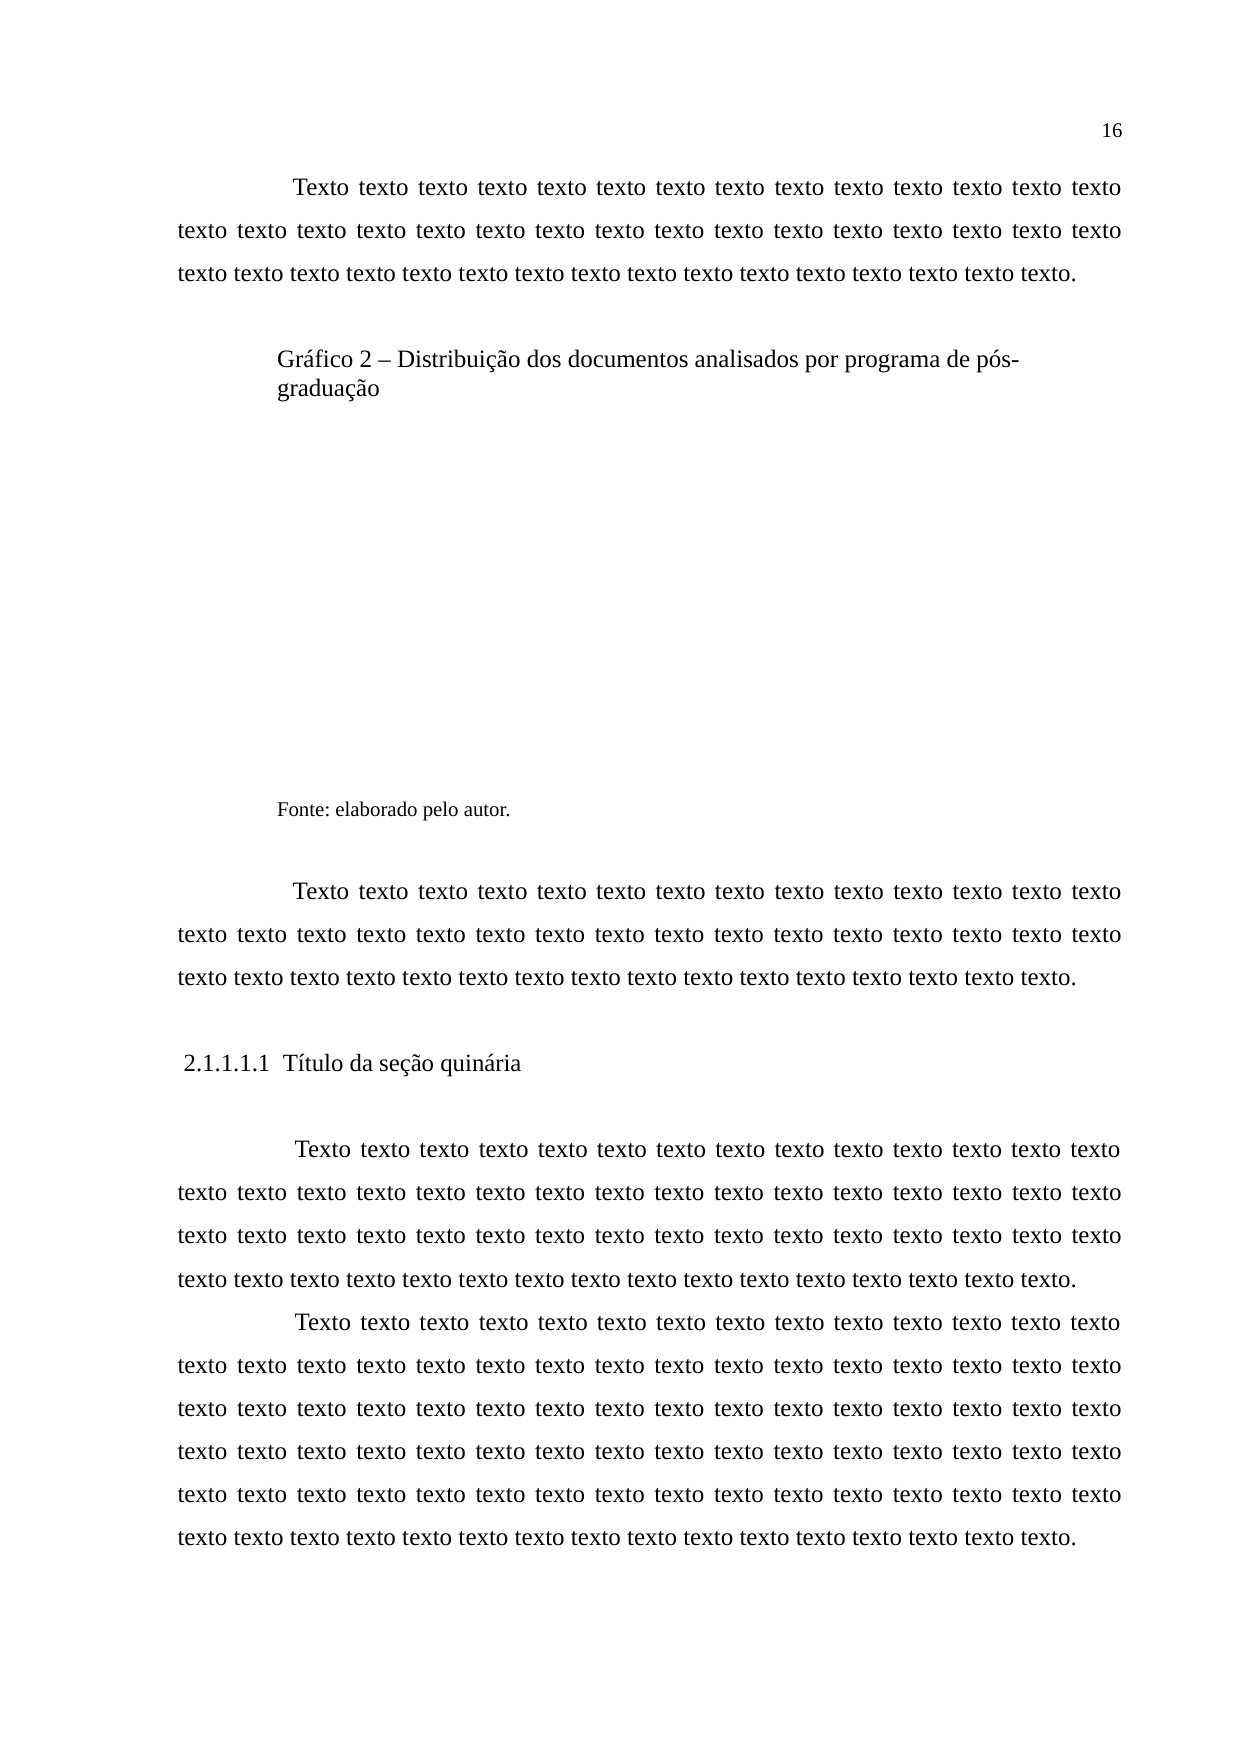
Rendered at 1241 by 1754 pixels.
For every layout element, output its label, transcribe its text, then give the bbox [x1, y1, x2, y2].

subtitle Título da seção quinária [177, 1048, 1122, 1077]
text Texto texto texto texto texto texto texto texto texto texto texto texto texto texto texto texto texto texto texto texto texto texto texto texto texto texto texto texto texto texto texto texto texto texto texto texto texto texto texto texto texto texto texto texto texto texto texto texto texto texto texto texto texto texto texto texto texto texto texto texto texto texto texto texto texto texto texto texto texto texto texto texto texto texto texto texto texto texto texto texto texto texto texto texto texto texto texto texto texto texto texto texto texto texto. [177, 1307, 1122, 1551]
text Gráfico 2 – Distribuição dos documentos analisados por programa de pós-graduação [277, 344, 1022, 402]
text Texto texto texto texto texto texto texto texto texto texto texto texto texto texto texto texto texto texto texto texto texto texto texto texto texto texto texto texto texto texto texto texto texto texto texto texto texto texto texto texto texto texto texto texto texto texto. [177, 876, 1122, 991]
text Fonte: elaborado pelo autor. [277, 402, 1122, 821]
text Texto texto texto texto texto texto texto texto texto texto texto texto texto texto texto texto texto texto texto texto texto texto texto texto texto texto texto texto texto texto texto texto texto texto texto texto texto texto texto texto texto texto texto texto texto texto texto texto texto texto texto texto texto texto texto texto texto texto texto texto texto texto. [177, 1134, 1122, 1292]
text Texto texto texto texto texto texto texto texto texto texto texto texto texto texto texto texto texto texto texto texto texto texto texto texto texto texto texto texto texto texto texto texto texto texto texto texto texto texto texto texto texto texto texto texto texto texto. [177, 172, 1122, 287]
